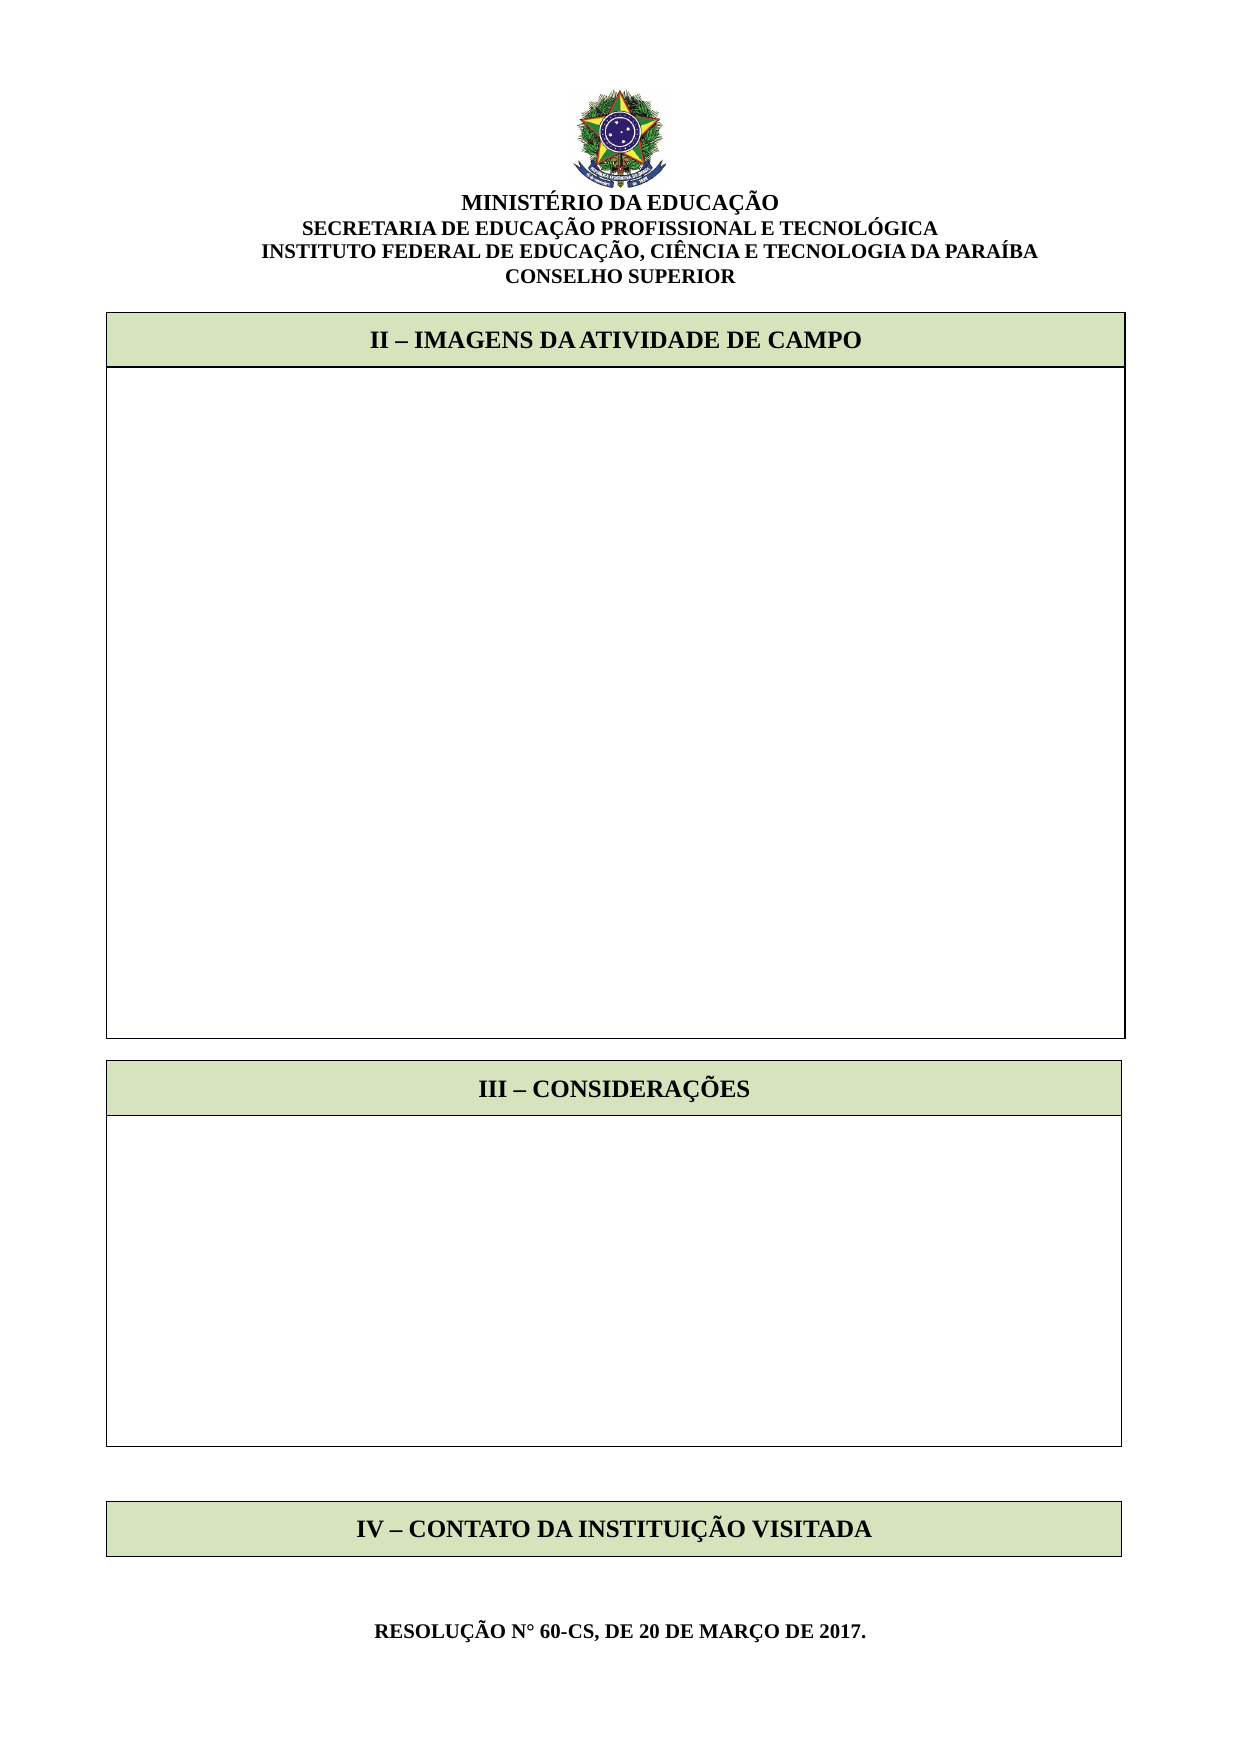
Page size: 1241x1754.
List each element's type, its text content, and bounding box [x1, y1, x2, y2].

table_header IV – CONTATO DA INSTITUIÇÃO VISITADA [107, 1502, 1121, 1556]
table_header III – CONSIDERAÇÕES [107, 1061, 1121, 1115]
picture [573, 88, 666, 189]
table_header II – IMAGENS DA ATIVIDADE DE CAMPO [107, 313, 1124, 366]
table_cell [107, 368, 1124, 1038]
table_cell [107, 1116, 1121, 1446]
